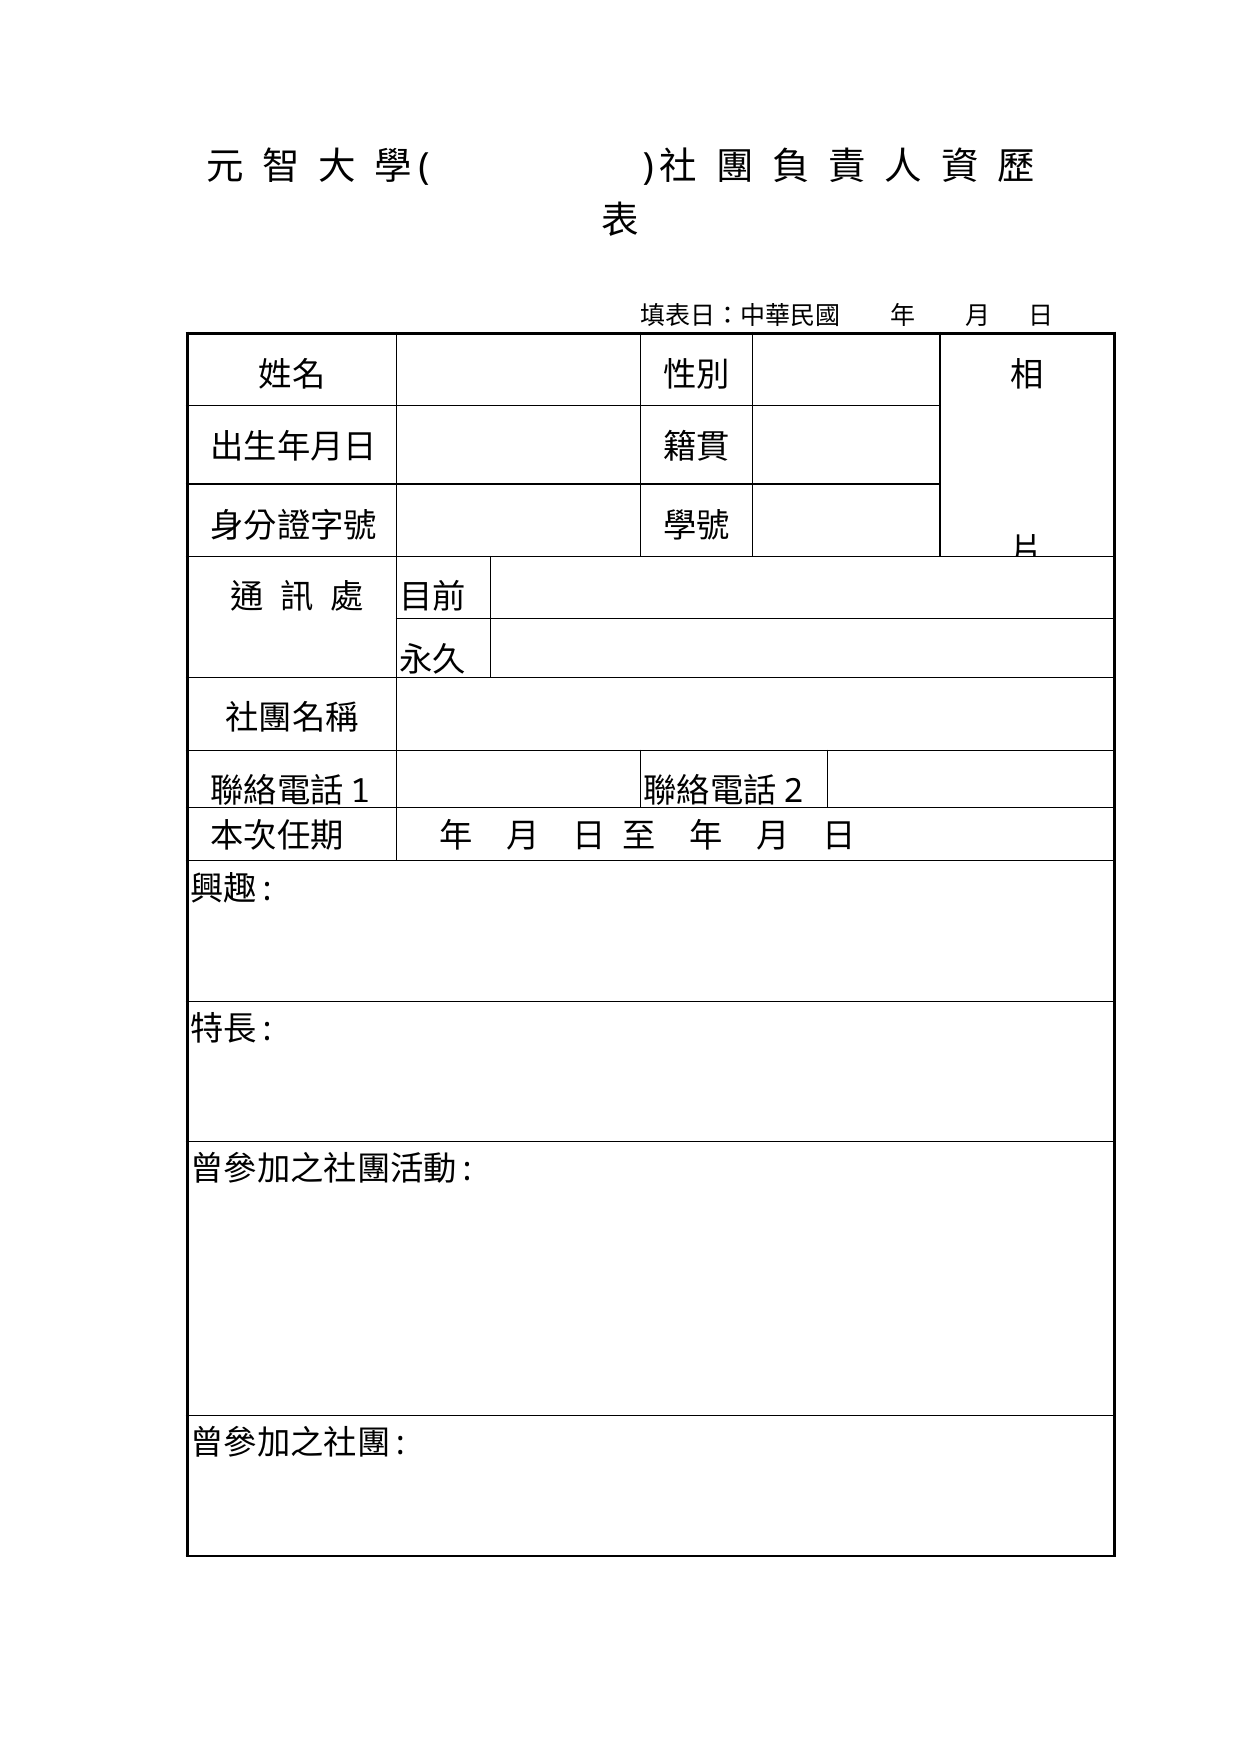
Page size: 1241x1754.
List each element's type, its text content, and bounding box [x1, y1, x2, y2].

table_cell [828, 751, 1113, 807]
table_header 相 片 [941, 335, 1113, 556]
table_cell [397, 485, 640, 556]
table_header 姓名 [189, 335, 396, 404]
table_cell 永久 [397, 619, 490, 677]
text 填表日：中華民國 年 月 日 [187, 295, 1053, 332]
table_cell 興趣: [189, 861, 1113, 1001]
text 元 智 大 學( )社 團 負 責 人 資 歷 表 [187, 136, 1053, 244]
table_cell 聯絡電話2 [641, 751, 827, 807]
table_cell [753, 485, 939, 556]
table_cell 出生年月日 [189, 406, 396, 483]
table_cell 身分證字號 [189, 485, 396, 556]
table_header 性別 [641, 335, 752, 404]
table_cell 曾參加之社團: [189, 1416, 1113, 1555]
table_cell 籍貫 [641, 406, 752, 483]
table_header [753, 335, 939, 404]
table_cell 社團名稱 [189, 678, 396, 749]
table_cell 曾參加之社團活動: [189, 1142, 1113, 1414]
table_cell 年 月 日 至 年 月 日 [397, 808, 1113, 860]
table_cell [397, 751, 640, 807]
table_cell 學號 [641, 485, 752, 556]
table_cell [753, 406, 939, 483]
table_cell [491, 619, 1113, 677]
table_cell 聯絡電話1 [189, 751, 396, 807]
table_cell 目前 系級 [397, 557, 490, 618]
table_cell [397, 406, 640, 483]
table_cell [397, 678, 1113, 749]
table_cell 特長: [189, 1002, 1113, 1141]
table_header [397, 335, 640, 404]
table_cell 通 訊 處 [189, 557, 396, 677]
table_cell 本次任期 [189, 808, 396, 860]
table_cell [491, 557, 1113, 618]
